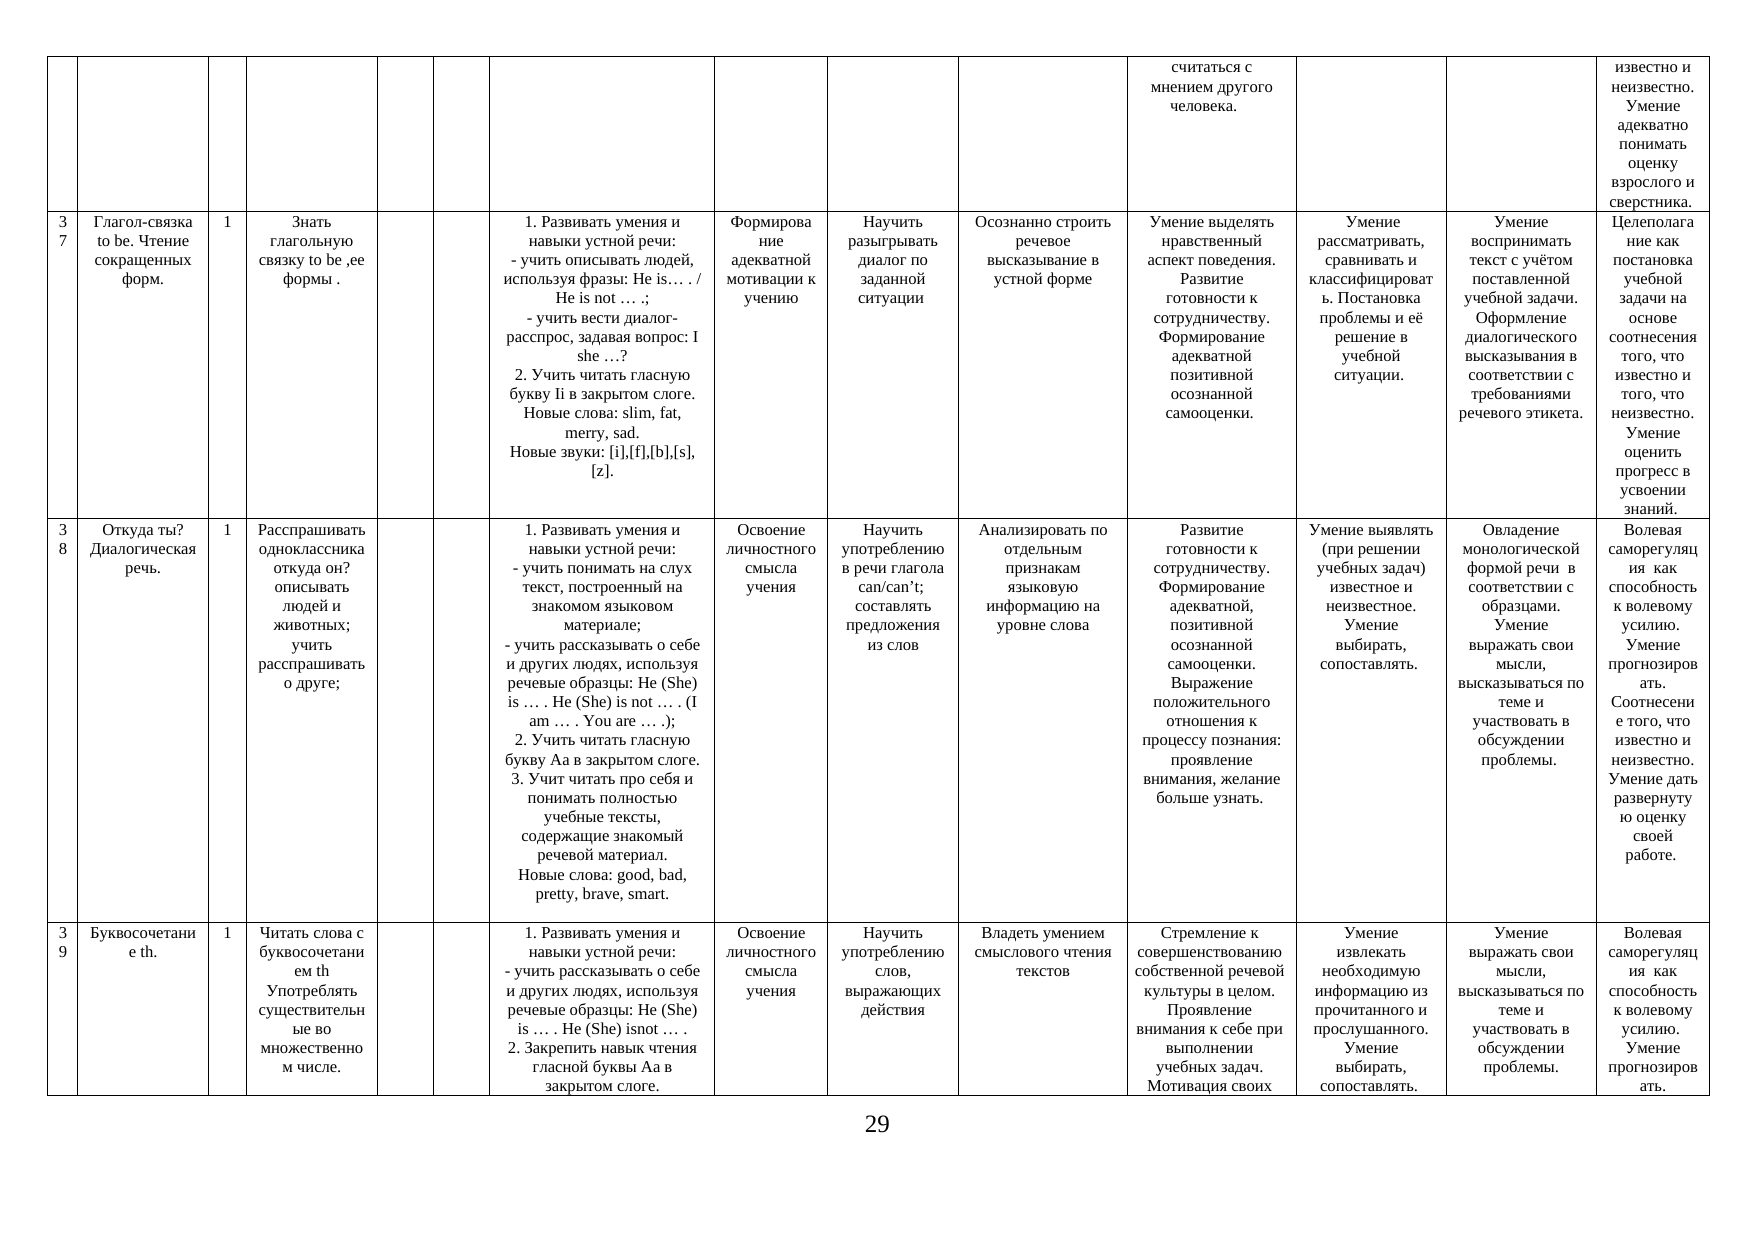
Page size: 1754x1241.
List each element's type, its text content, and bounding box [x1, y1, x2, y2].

table_cell 1. Развивать умения и навыки устной речи: - учить рассказывать о себе и других людях, используя речевые образцы: He (She) is … . He (She) isnot … . 2. Закрепить навык чтения гласной буквы Аа в закрытом слоге. [490, 923, 714, 1095]
table_cell [378, 923, 433, 1095]
table_cell [434, 923, 489, 1095]
table_cell Освоение личностного смысла учения [715, 519, 827, 922]
table_cell Волевая саморегуляция как способность к волевому усилию. Умение прогнозировать. Соотнесение того, что известно и неизвестно. Умение дать развернутую оценку своей работе. [1597, 519, 1709, 922]
table_cell 1 [209, 923, 246, 1095]
table_cell [48, 57, 77, 211]
table_cell Овладение монологической формой речи в соответствии с образцами. Умение выражать свои мысли, высказываться по теме и участвовать в обсуждении проблемы. [1447, 519, 1596, 922]
table_cell [209, 57, 246, 211]
table_cell 1. Развивать умения и навыки устной речи: - учить описывать людей, используя фразы: He is… . / He is not … .; - учить вести диалог-расспрос, задавая вопрос: I she …? 2. Учить читать гласную букву Ii в закрытом слоге. Новые слова: slim, fat, merry, sad. Новые звуки: [i],[f],[b],[s],[z]. [490, 212, 714, 518]
table_cell Читать слова с буквосочетанием th Употреблять существительные во множественном числе. [247, 923, 377, 1095]
table_cell Умение воспринимать текст с учётом поставленной учебной задачи. Оформление диалогического высказывания в соответствии с требованиями речевого этикета. [1447, 212, 1596, 518]
table_cell [378, 519, 433, 922]
table_cell Умение выделять нравственный аспект поведения. Развитие готовности к сотрудничеству. Формирование адекватной позитивной осознанной самооценки. [1128, 212, 1296, 518]
table_cell Умение выявлять (при решении учебных задач) известное и неизвестное. Умение выбирать, сопоставлять. [1297, 519, 1446, 922]
table_cell 37 [48, 212, 77, 518]
table_cell Развитие готовности к сотрудничеству. Формирование адекватной, позитивной осознанной самооценки. Выражение положительного отношения к процессу познания: проявление внимания, желание больше узнать. [1128, 519, 1296, 922]
table_cell [378, 212, 433, 518]
table_cell [828, 57, 958, 211]
table_cell Стремление к совершенствованию собственной речевой культуры в целом. Проявление внимания к себе при выполнении учебных задач. Мотивация своих [1128, 923, 1296, 1095]
table_cell Умение рассматривать, сравнивать и классифицировать. Постановка проблемы и её решение в учебной ситуации. [1297, 212, 1446, 518]
table_cell Волевая саморегуляция как способность к волевому усилию. Умение прогнозировать. [1597, 923, 1709, 1095]
table_cell Глагол-связка to be. Чтение сокращенных форм. [78, 212, 208, 518]
table_cell 1 [209, 212, 246, 518]
table_cell [247, 57, 377, 211]
table_cell Умение извлекать необходимую информацию из прочитанного и прослушанного. Умение выбирать, сопоставлять. [1297, 923, 1446, 1095]
table_cell Целеполагание как постановка учебной задачи на основе соотнесения того, что известно и того, что неизвестно. Умение оценить прогресс в усвоении знаний. [1597, 212, 1709, 518]
table_cell 38 [48, 519, 77, 922]
table_cell Знать глагольную связку to be ,ее формы . [247, 212, 377, 518]
table_cell 39 [48, 923, 77, 1095]
table_cell Буквосочетание th. [78, 923, 208, 1095]
table_cell [1447, 57, 1596, 211]
table_cell [1297, 57, 1446, 211]
table_cell [715, 57, 827, 211]
table_cell [378, 57, 433, 211]
table_cell [434, 57, 489, 211]
table_cell Освоение личностного смысла учения [715, 923, 827, 1095]
table_cell 1 [209, 519, 246, 922]
table_cell 1. Развивать умения и навыки устной речи: - учить понимать на слух текст, построенный на знакомом языковом материале; - учить рассказывать о себе и других людях, используя речевые образцы: He (She) is … . He (She) is not … . (I am … . You are … .); 2. Учить читать гласную букву Аа в закрытом слоге. 3. Учит читать про себя и понимать полностью учебные тексты, содержащие знакомый речевой материал. Новые слова: good, bad, pretty, brave, smart. [490, 519, 714, 922]
table_cell Научить употреблению в речи глагола can/can’t; составлять предложения из слов [828, 519, 958, 922]
table_cell Расспрашивать одноклассника откуда он? описывать людей и животных; учить расспрашивать о друге; [247, 519, 377, 922]
table_cell Владеть умением смыслового чтения текстов [959, 923, 1127, 1095]
table_cell [78, 57, 208, 211]
table_cell Умение выражать свои мысли, высказываться по теме и участвовать в обсуждении проблемы. [1447, 923, 1596, 1095]
table_cell Откуда ты? Диалогическая речь. [78, 519, 208, 922]
table_cell Осознанно строить речевое высказывание в устной форме [959, 212, 1127, 518]
table_cell Научить употреблению слов, выражающих действия [828, 923, 958, 1095]
table_cell [490, 57, 714, 211]
table_cell Формирование адекватной мотивации к учению [715, 212, 827, 518]
table_cell считаться с мнением другого человека. [1128, 57, 1296, 211]
table_cell Анализировать по отдельным признакам языковую информацию на уровне слова [959, 519, 1127, 922]
table_cell [434, 519, 489, 922]
table_cell [434, 212, 489, 518]
table_cell известно и неизвестно. Умение адекватно понимать оценку взрослого и сверстника. [1597, 57, 1709, 211]
table_cell Научить разыгрывать диалог по заданной ситуации [828, 212, 958, 518]
table_cell [959, 57, 1127, 211]
